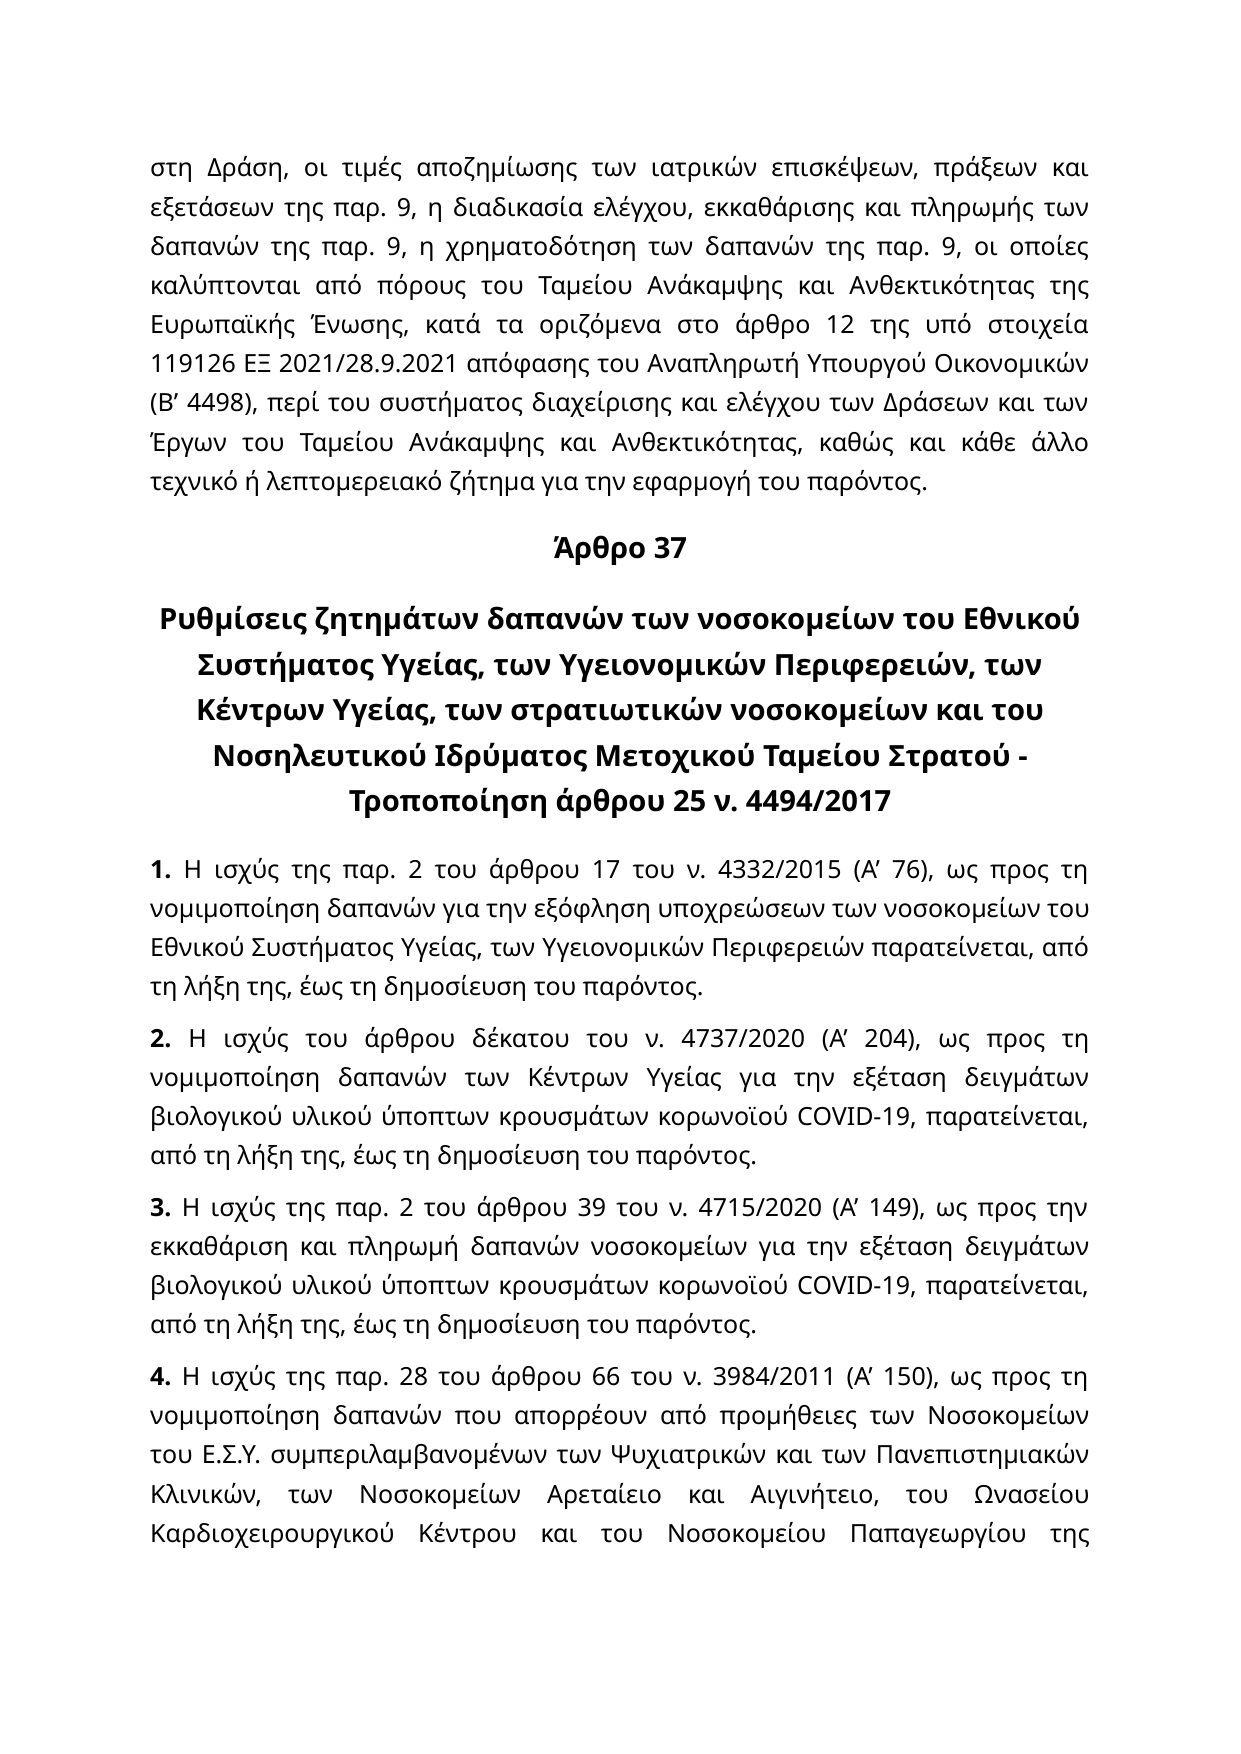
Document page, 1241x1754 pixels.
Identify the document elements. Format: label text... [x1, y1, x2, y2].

text στη Δράση, οι τιμές αποζημίωσης των ιατρικών επισκέψεων, πράξεων και εξετάσεων της παρ. 9, η διαδικασία ελέγχου, εκκαθάρισης και πληρωμής των δαπανών της παρ. 9, η χρηματοδότηση των δαπανών της παρ. 9, οι οποίες καλύπτονται από πόρους του Ταμείου Ανάκαμψης και Ανθεκτικότητας της Ευρωπαϊκής Ένωσης, κατά τα οριζόμενα στο άρθρο 12 της υπό στοιχεία 119126 ΕΞ 2021/28.9.2021 απόφασης του Αναπληρωτή Υπουργού Οικονομικών (Β’ 4498), περί του συστήματος διαχείρισης και ελέγχου των Δράσεων και των Έργων του Ταμείου Ανάκαμψης και Ανθεκτικότητας, καθώς και κάθε άλλο τεχνικό ή λεπτομερειακό ζήτημα για την εφαρμογή του παρόντος. [150, 150, 1090, 497]
text 4. Η ισχύς της παρ. 28 του άρθρου 66 του ν. 3984/2011 (Α’ 150), ως προς τη νομιμοποίηση δαπανών που απορρέουν από προμήθειες των Νοσοκομείων του Ε.Σ.Υ. συμπεριλαμβανομένων των Ψυχιατρικών και των Πανεπιστημιακών Κλινικών, των Νοσοκομείων Αρεταίειο και Αιγινήτειο, του Ωνασείου Καρδιοχειρουργικού Κέντρου και του Νοσοκομείου Παπαγεωργίου της [150, 1359, 1090, 1549]
text 3. Η ισχύς της παρ. 2 του άρθρου 39 του ν. 4715/2020 (Α’ 149), ως προς την εκκαθάριση και πληρωμή δαπανών νοσοκομείων για την εξέταση δειγμάτων βιολογικού υλικού ύποπτων κρουσμάτων κορωνοϊού COVID-19, παρατείνεται, από τη λήξη της, έως τη δημοσίευση του παρόντος. [150, 1189, 1090, 1341]
subtitle Άρθρο 37 [150, 527, 1090, 567]
text 1. Η ισχύς της παρ. 2 του άρθρου 17 του ν. 4332/2015 (Α’ 76), ως προς τη νομιμοποίηση δαπανών για την εξόφληση υποχρεώσεων των νοσοκομείων του Εθνικού Συστήματος Υγείας, των Υγειονομικών Περιφερειών παρατείνεται, από τη λήξη της, έως τη δημοσίευση του παρόντος. [150, 851, 1090, 1003]
subtitle Ρυθμίσεις ζητημάτων δαπανών των νοσοκομείων του Εθνικού Συστήματος Υγείας, των Υγειονομικών Περιφερειών, των Κέντρων Υγείας, των στρατιωτικών νοσοκομείων και του Νοσηλευτικού Ιδρύματος Μετοχικού Ταμείου Στρατού - Τροποποίηση άρθρου 25 ν. 4494/2017 [150, 598, 1090, 820]
text 2. Η ισχύς του άρθρου δέκατου του ν. 4737/2020 (Α’ 204), ως προς τη νομιμοποίηση δαπανών των Κέντρων Υγείας για την εξέταση δειγμάτων βιολογικού υλικού ύποπτων κρουσμάτων κορωνοϊού COVID-19, παρατείνεται, από τη λήξη της, έως τη δημοσίευση του παρόντος. [150, 1020, 1090, 1172]
